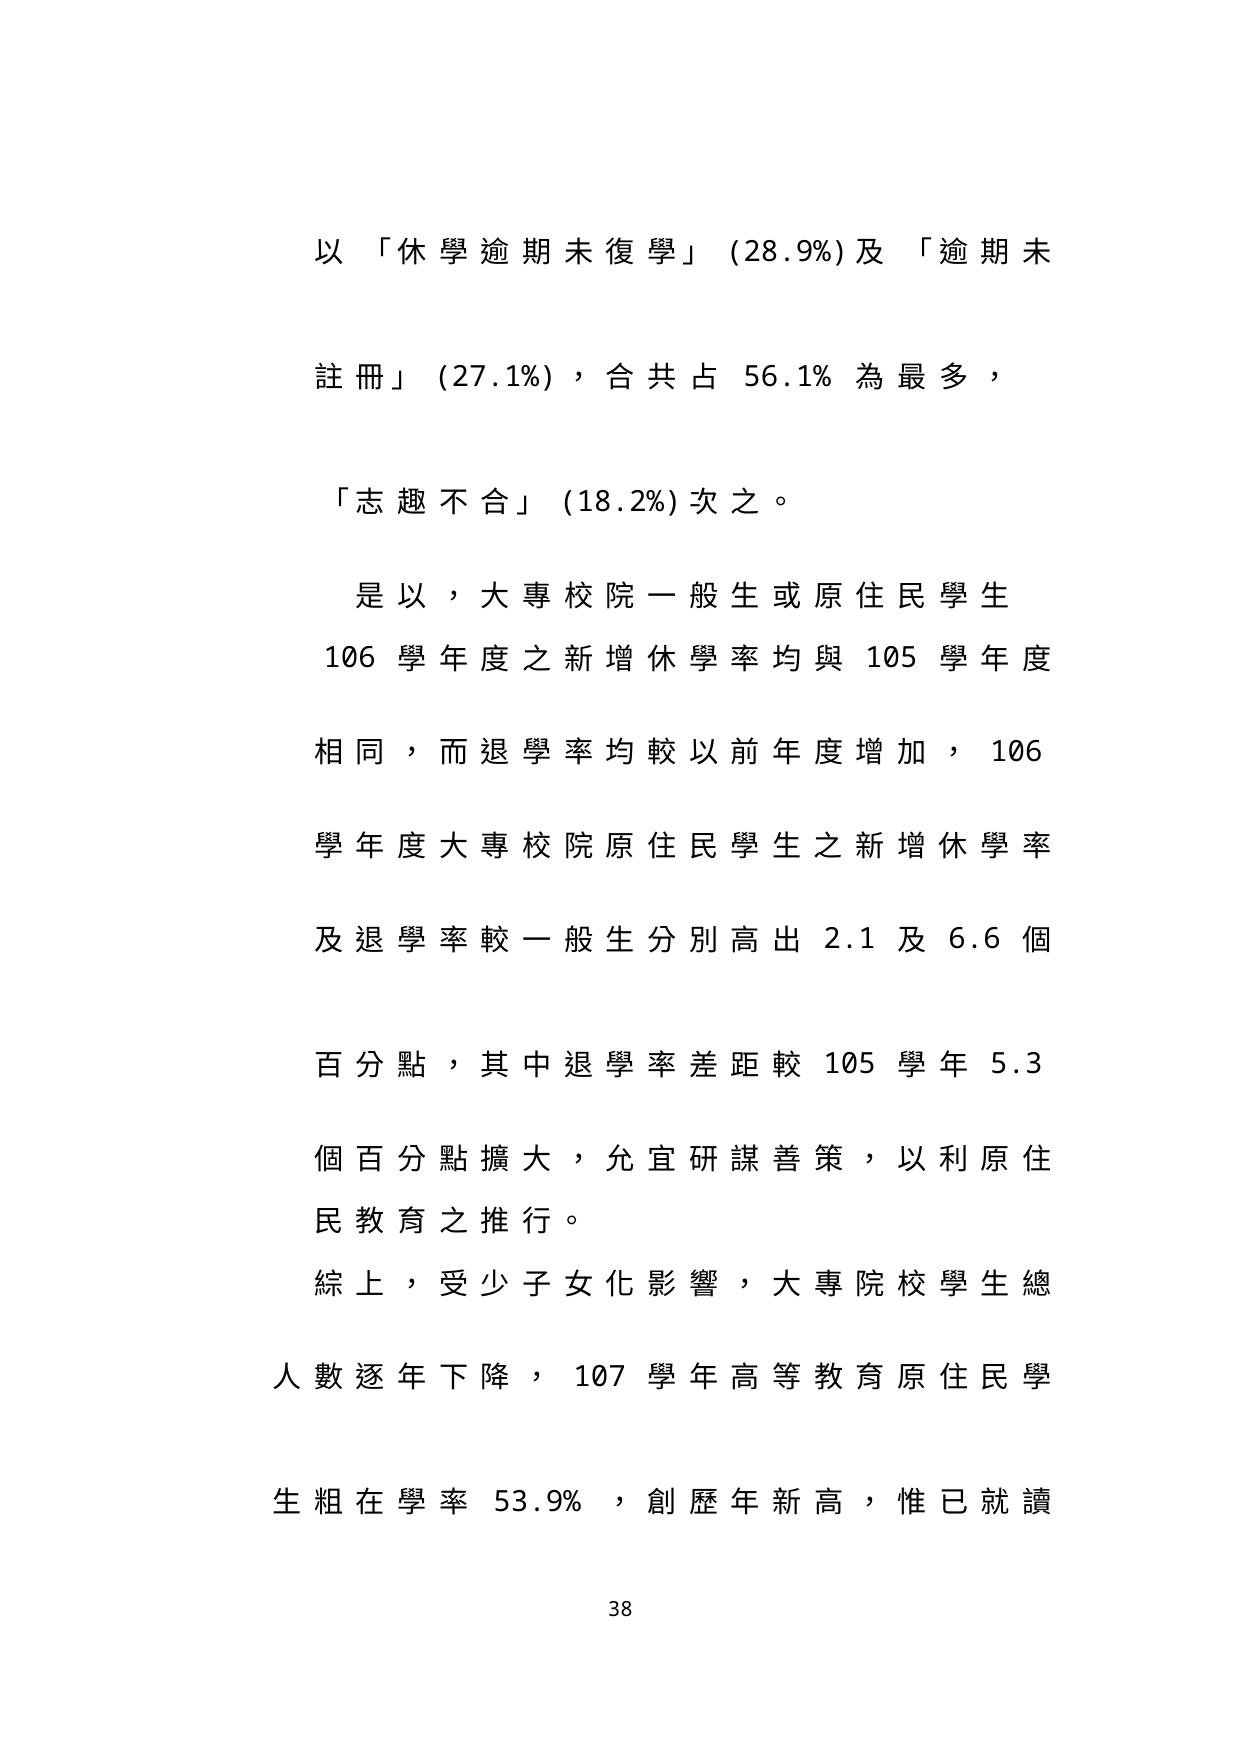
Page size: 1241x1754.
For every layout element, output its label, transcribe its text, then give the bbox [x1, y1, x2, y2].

text 綜上，受少子女化影響，大專院校學生總人數逐年下降，107學年高等教育原住民學生粗在學率53.9%，創歷年新高，惟已就讀 [242, 1240, 1058, 1552]
text 是以，大專校院一般生或原住民學生106學年度之新增休學率均與105學年度相同，而退學率均較以前年度增加，106學年度大專校院原住民學生之新增休學率及退學率較一般生分別高出2.1及6.6個百分點，其中退學率差距較105學年5.3個百分點擴大，允宜研謀善策，以利原住民教育之推行。 [271, 552, 1058, 1240]
text 以「休學逾期未復學」(28.9%)及「逾期未註冊」(27.1%)，合共占56.1%為最多，「志趣不合」(18.2%)次之。 [271, 177, 1058, 552]
